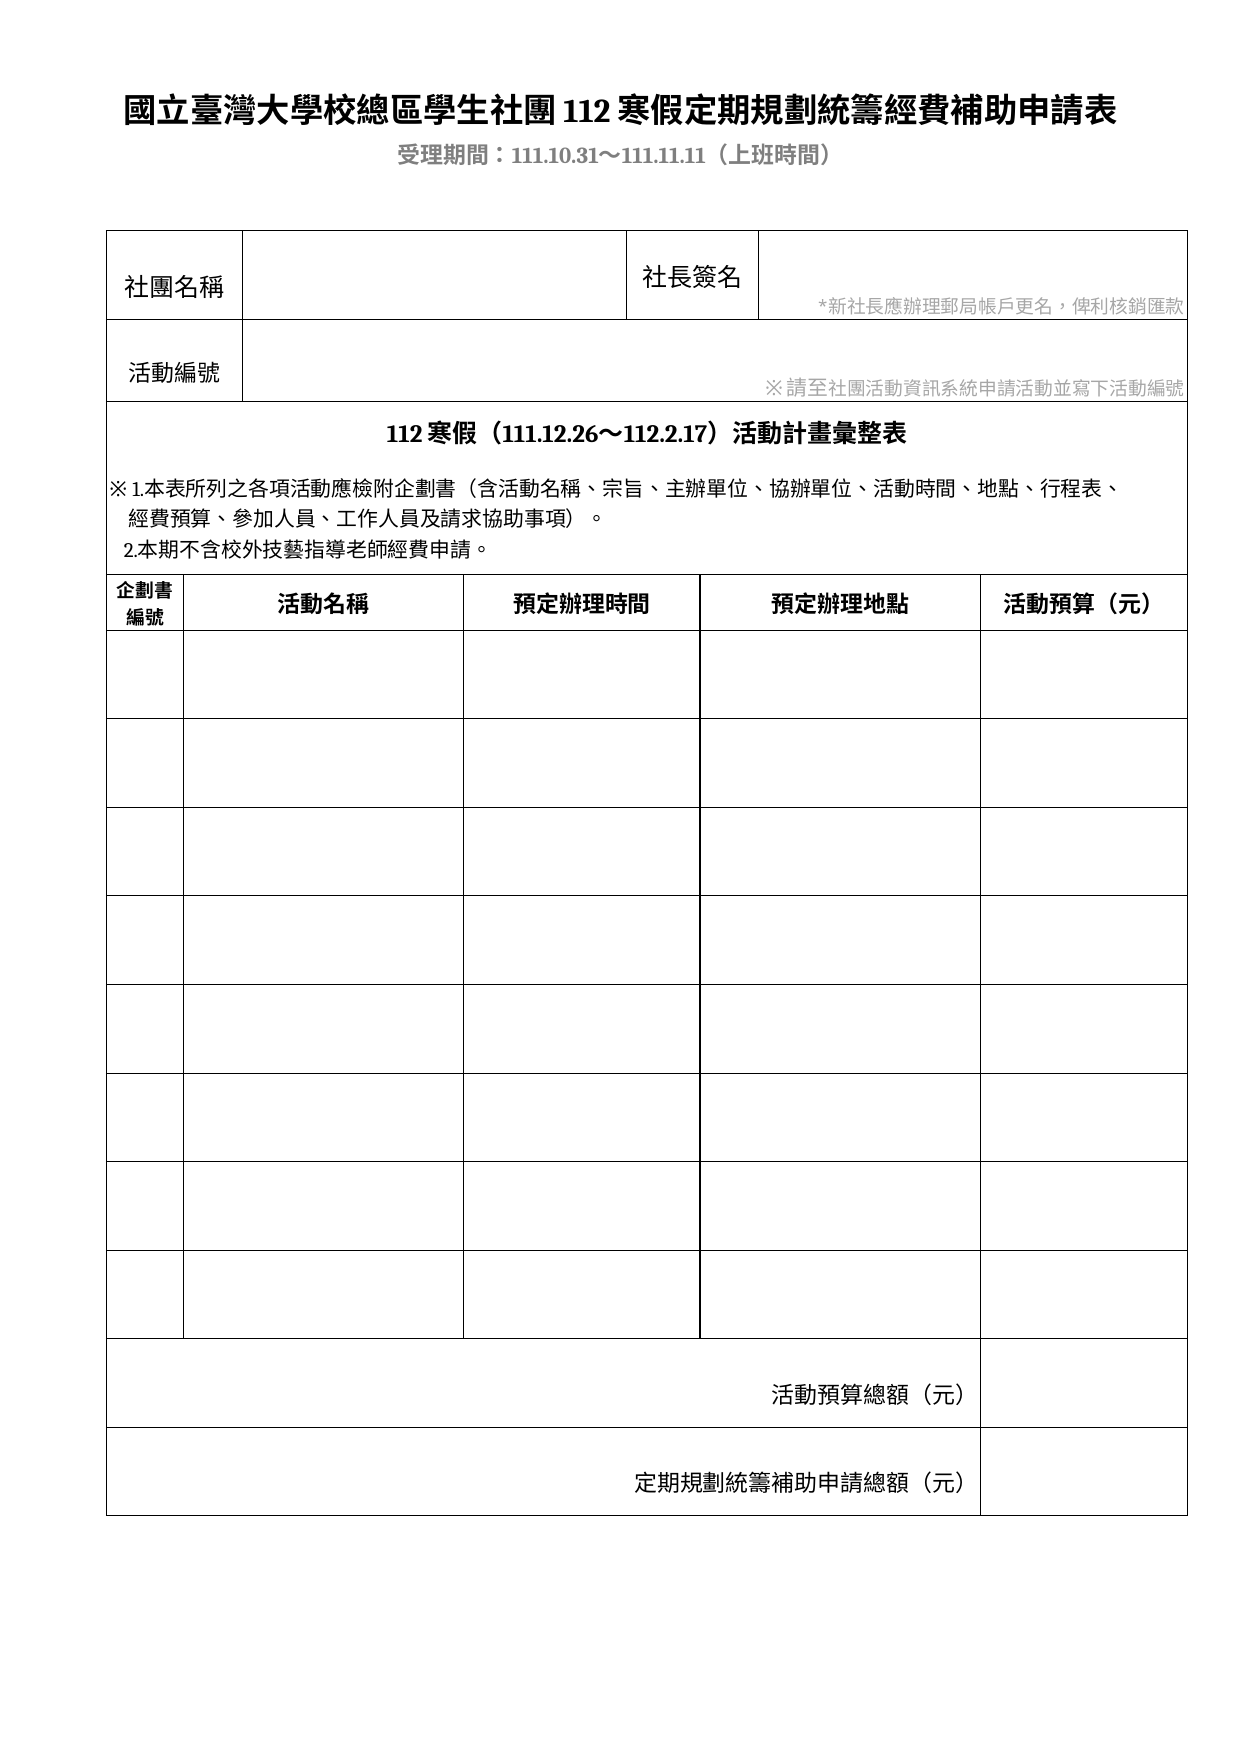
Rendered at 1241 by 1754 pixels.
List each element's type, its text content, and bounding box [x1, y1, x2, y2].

table_cell 活動預算（元） [981, 575, 1187, 630]
table_cell [184, 896, 463, 984]
table_header [243, 231, 626, 319]
table_cell [981, 1339, 1187, 1427]
table_cell [981, 631, 1187, 718]
table_cell [107, 631, 183, 718]
table_cell [107, 719, 183, 807]
table_cell [464, 985, 699, 1072]
table_cell [107, 808, 183, 895]
table_cell [464, 1162, 699, 1249]
table_cell [184, 719, 463, 807]
table_cell [981, 896, 1187, 984]
table_cell [184, 1074, 463, 1161]
table_cell [981, 1074, 1187, 1161]
table_cell [107, 896, 183, 984]
table_cell [184, 808, 463, 895]
table_cell [464, 631, 699, 718]
table_header *新社長應辦理郵局帳戶更名，俾利核銷匯款 [759, 231, 1187, 319]
table_cell 112寒假（111.12.26～112.2.17）活動計畫彙整表 ※ 1.本表所列之各項活動應檢附企劃書（含活動名稱、宗旨、主辦單位、協辦單位、活動時間、地點、行程表、 經費預算、參加人員、工作人員及請求協助事項）。 2.本期不含校外技藝指導老師經費申請。 [107, 402, 1187, 574]
table_cell [701, 1251, 980, 1338]
table_cell 定期規劃統籌補助申請總額（元） [107, 1428, 980, 1515]
table_cell [107, 1162, 183, 1249]
table_cell [981, 719, 1187, 807]
table_cell 預定辦理時間 [464, 575, 699, 630]
table_cell 活動編號 [107, 320, 242, 401]
table_cell [981, 985, 1187, 1072]
table_cell [981, 1251, 1187, 1338]
table_cell [107, 1074, 183, 1161]
table_cell [701, 1162, 980, 1249]
table_cell [701, 1074, 980, 1161]
table_cell [464, 896, 699, 984]
table_cell 活動預算總額（元） [107, 1339, 980, 1427]
table_cell [701, 719, 980, 807]
table_cell [701, 985, 980, 1072]
table_cell [184, 1251, 463, 1338]
table_cell [701, 896, 980, 984]
table_cell [184, 1162, 463, 1249]
table_cell [981, 1162, 1187, 1249]
table_cell [107, 985, 183, 1072]
table_cell [464, 1074, 699, 1161]
table_cell [981, 1428, 1187, 1515]
table_cell 活動名稱 [184, 575, 463, 630]
table_cell [107, 1251, 183, 1338]
table_cell [184, 985, 463, 1072]
table_cell [184, 631, 463, 718]
table_cell [701, 808, 980, 895]
table_cell [464, 1251, 699, 1338]
table_cell 企劃書編號 [107, 575, 183, 630]
table_cell 預定辦理地點 [701, 575, 980, 630]
table_header 社長簽名 [627, 231, 758, 319]
table_cell ※請至社團活動資訊系統申請活動並寫下活動編號 [243, 320, 1187, 401]
table_cell [464, 719, 699, 807]
table_cell [981, 808, 1187, 895]
table_header 社團名稱 [107, 231, 242, 319]
table_cell [701, 631, 980, 718]
table_cell [464, 808, 699, 895]
